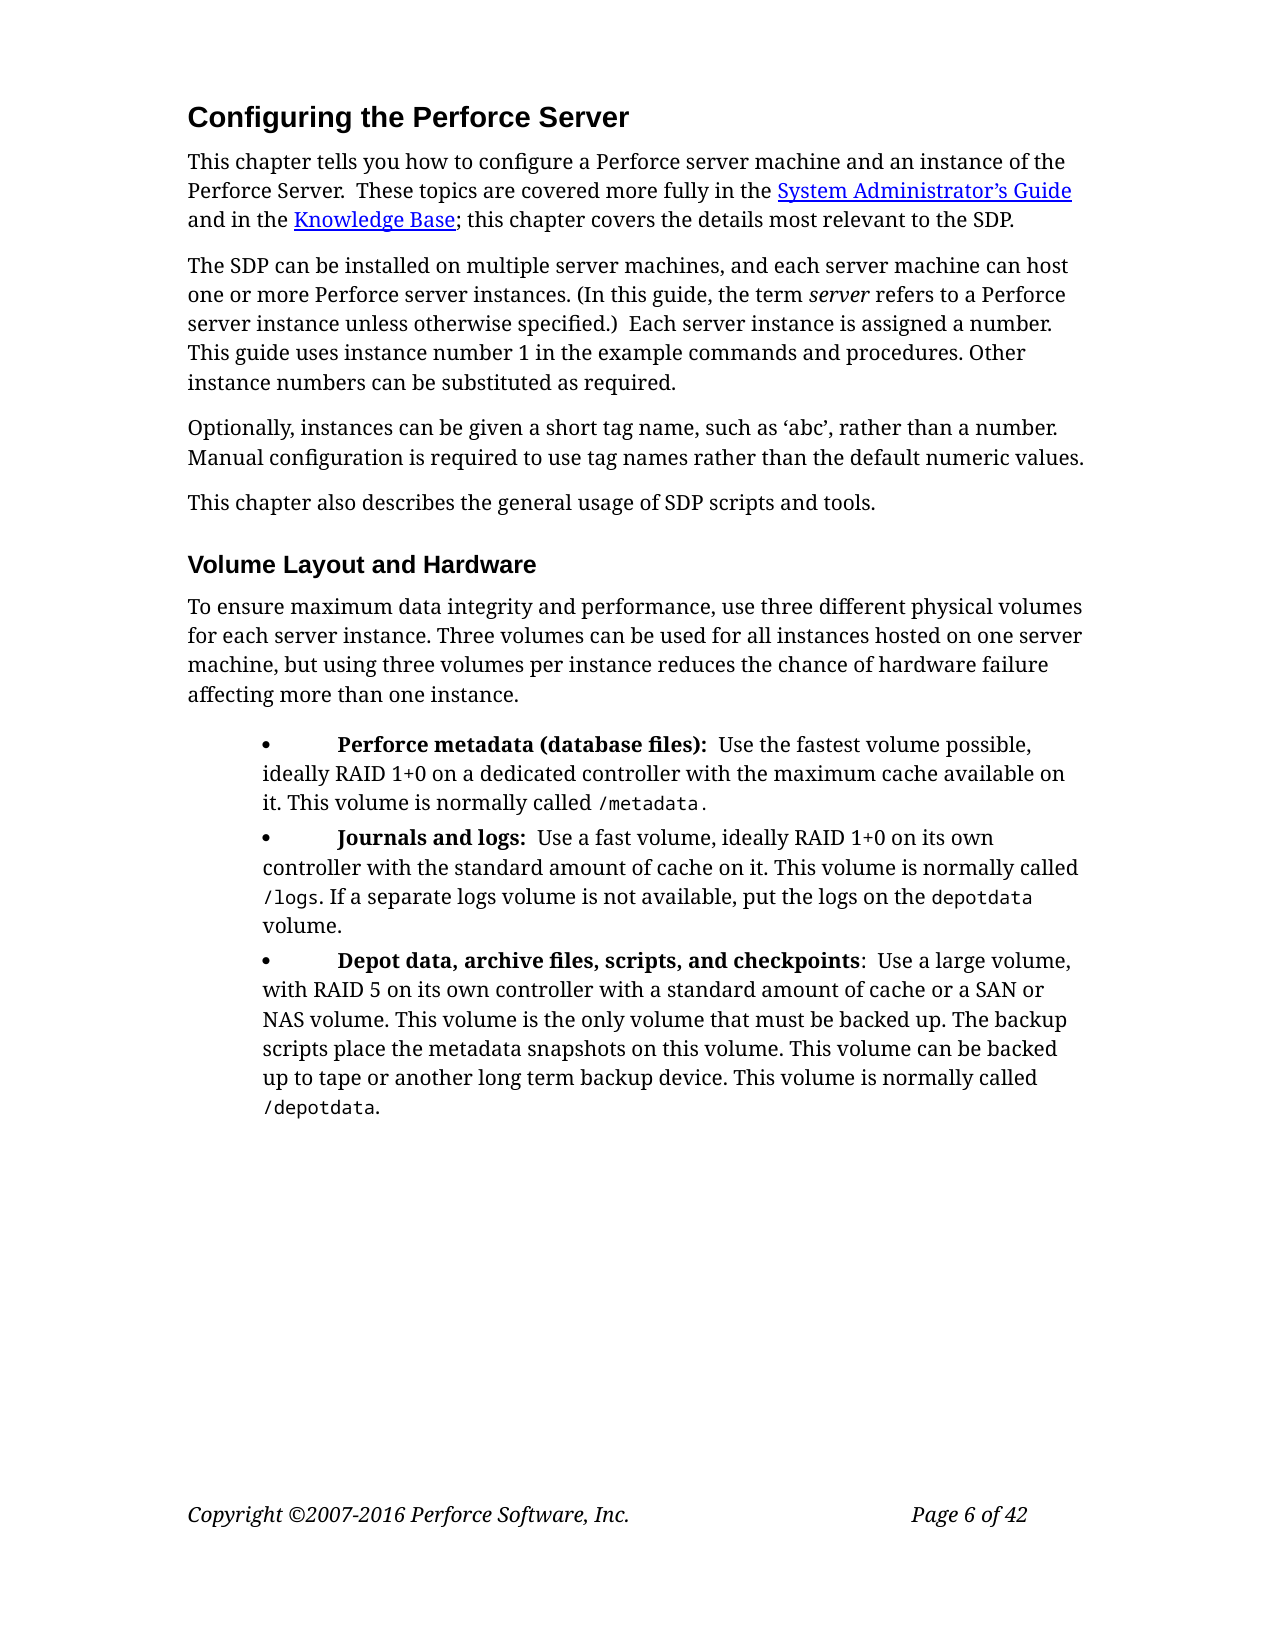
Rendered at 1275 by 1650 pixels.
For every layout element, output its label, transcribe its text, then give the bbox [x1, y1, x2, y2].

text This chapter tells you how to configure a Perforce server machine and an instance of the Perforce Server. These topics are covered more fully in the System Administrator’s Guide and in the Knowledge Base; this chapter covers the details most relevant to the SDP. [187, 146, 1087, 233]
text To ensure maximum data integrity and performance, use three different physical volumes for each server instance. Three volumes can be used for all instances hosted on one server machine, but using three volumes per instance reduces the chance of hardware failure affecting more than one instance. [187, 591, 1087, 708]
text Optionally, instances can be given a short tag name, such as ‘abc’, rather than a number. Manual configuration is required to use tag names rather than the default numeric values. [187, 413, 1087, 471]
subtitle Configuring the Perforce Server [187, 100, 1042, 133]
text This chapter also describes the general usage of SDP scripts and tools. [187, 488, 1087, 517]
text The SDP can be installed on multiple server machines, and each server machine can host one or more Perforce server instances. (In this guide, the term server refers to a Perforce server instance unless otherwise specified.) Each server instance is assigned a number. This guide uses instance number 1 in the example commands and procedures. Other instance numbers can be substituted as required. [187, 250, 1087, 396]
list Perforce metadata (database files): Use the fastest volume possible, ideally RAID 1+0 on a dedicated controller with the maximum cache available on it. This volume is normally called /metadata. [262, 729, 1087, 816]
list Depot data, archive files, scripts, and checkpoints: Use a large volume, with RAID 5 on its own controller with a standard amount of cache or a SAN or NAS volume. This volume is the only volume that must be backed up. The backup scripts place the metadata snapshots on this volume. This volume can be backed up to tape or another long term backup device. This volume is normally called /depotdata. [262, 946, 1087, 1121]
subtitle Volume Layout and Hardware [187, 550, 1042, 579]
list Journals and logs: Use a fast volume, ideally RAID 1+0 on its own controller with the standard amount of cache on it. This volume is normally called /logs. If a separate logs volume is not available, put the logs on the depotdata volume. [262, 823, 1087, 939]
